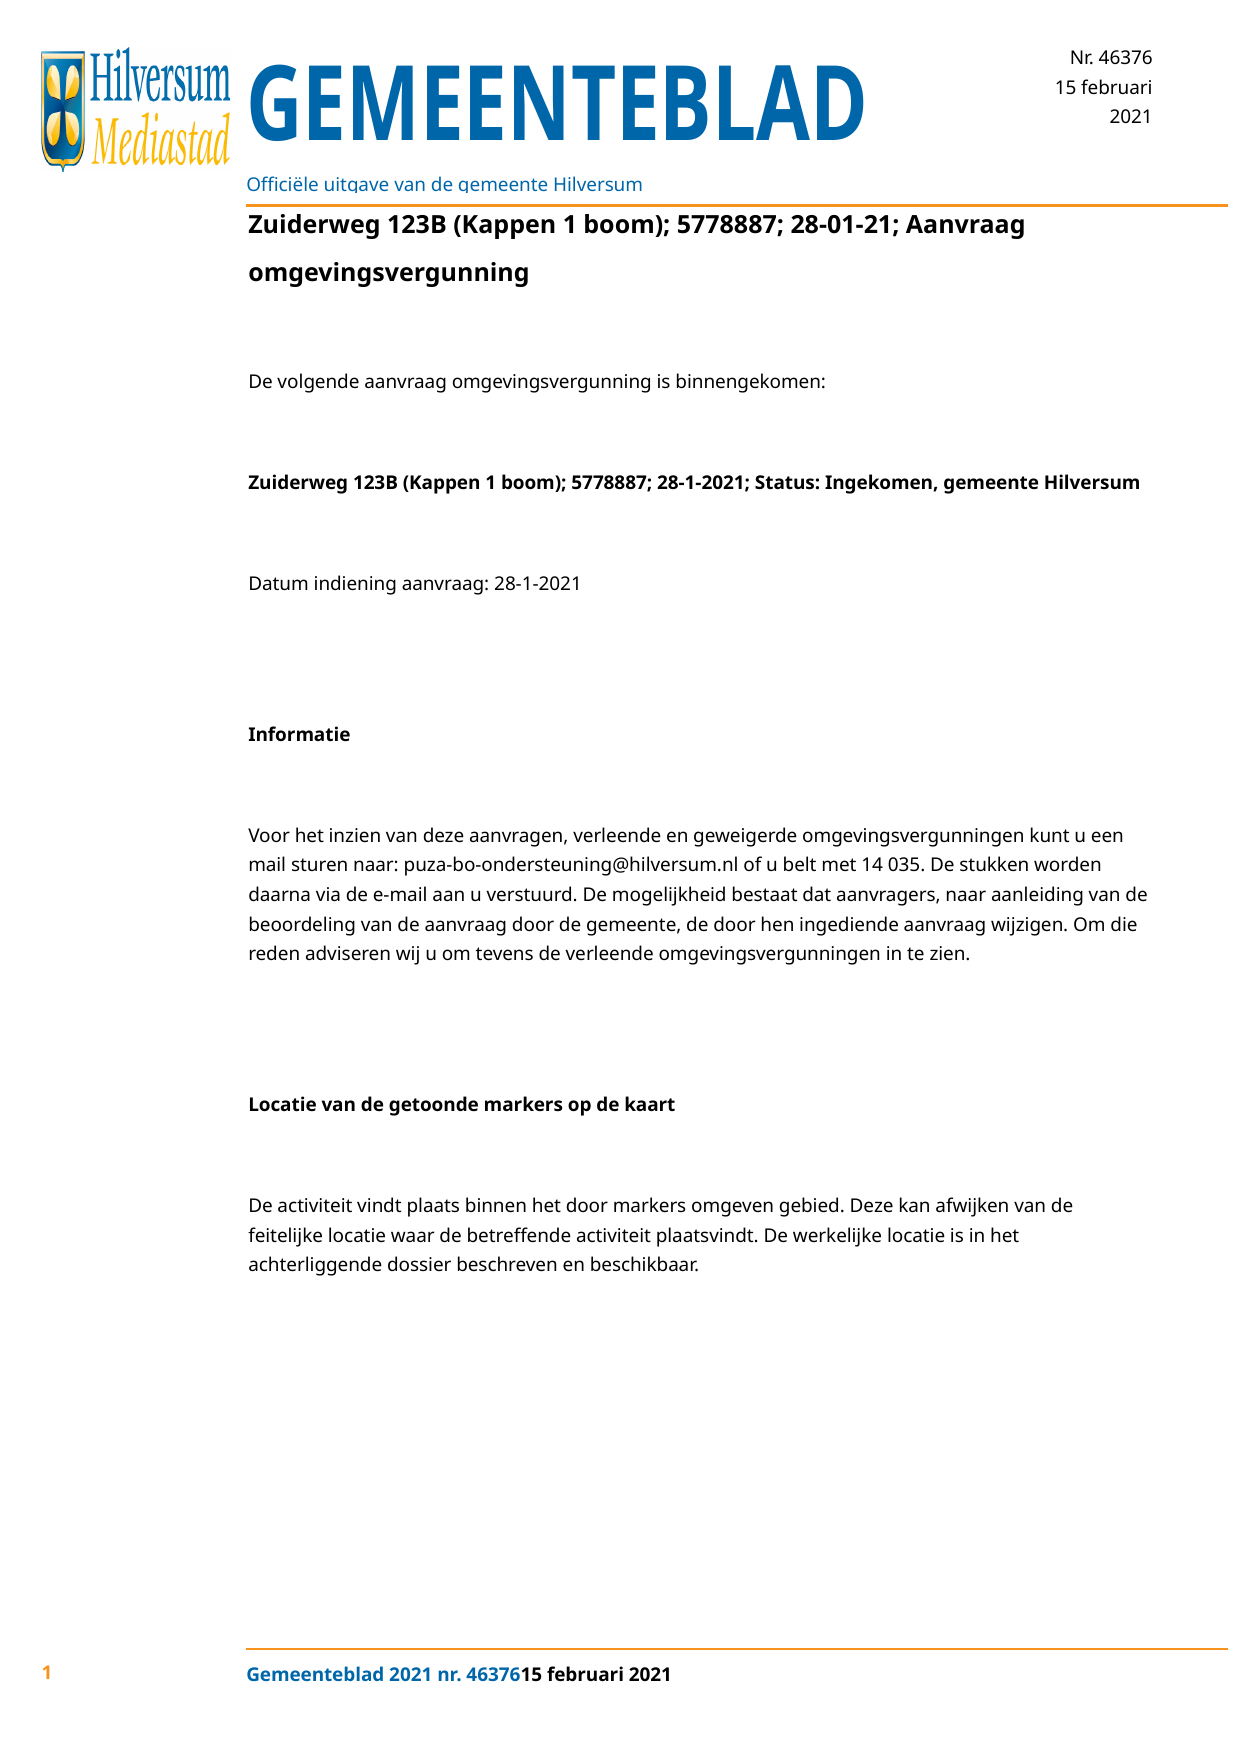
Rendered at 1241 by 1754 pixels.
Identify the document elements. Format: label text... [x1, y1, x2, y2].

text Informatie [248, 721, 1152, 747]
picture [41, 47, 231, 172]
text Zuiderweg 123B (Kappen 1 boom); 5778887; 28-01-21; Aanvraag omgevingsvergunning [248, 207, 1152, 288]
text De activiteit vindt plaats binnen het door markers omgeven gebied. Deze kan afwijken van de feitelijke locatie waar de betreffende activiteit plaatsvindt. De werkelijke locatie is in het achterliggende dossier beschreven en beschikbaar. [248, 1192, 1152, 1277]
text Zuiderweg 123B (Kappen 1 boom); 5778887; 28-1-2021; Status: Ingekomen, gemeente Hilversum [248, 469, 1152, 495]
text Locatie van de getoonde markers op de kaart [248, 1092, 1152, 1117]
text Voor het inzien van deze aanvragen, verleende en geweigerde omgevingsvergunningen kunt u een mail sturen naar: puza-bo-ondersteuning@hilversum.nl of u belt met 14 035. De stukken worden daarna via de e-mail aan u verstuurd. De mogelijkheid bestaat dat aanvragers, naar aanleiding van de beoordeling van de aanvraag door de gemeente, de door hen ingediende aanvraag wijzigen. Om die reden adviseren wij u om tevens de verleende omgevingsvergunningen in te zien. [248, 822, 1152, 966]
text De volgende aanvraag omgevingsvergunning is binnengekomen: [248, 368, 1152, 394]
text Datum indiening aanvraag: 28-1-2021 [248, 570, 1152, 596]
